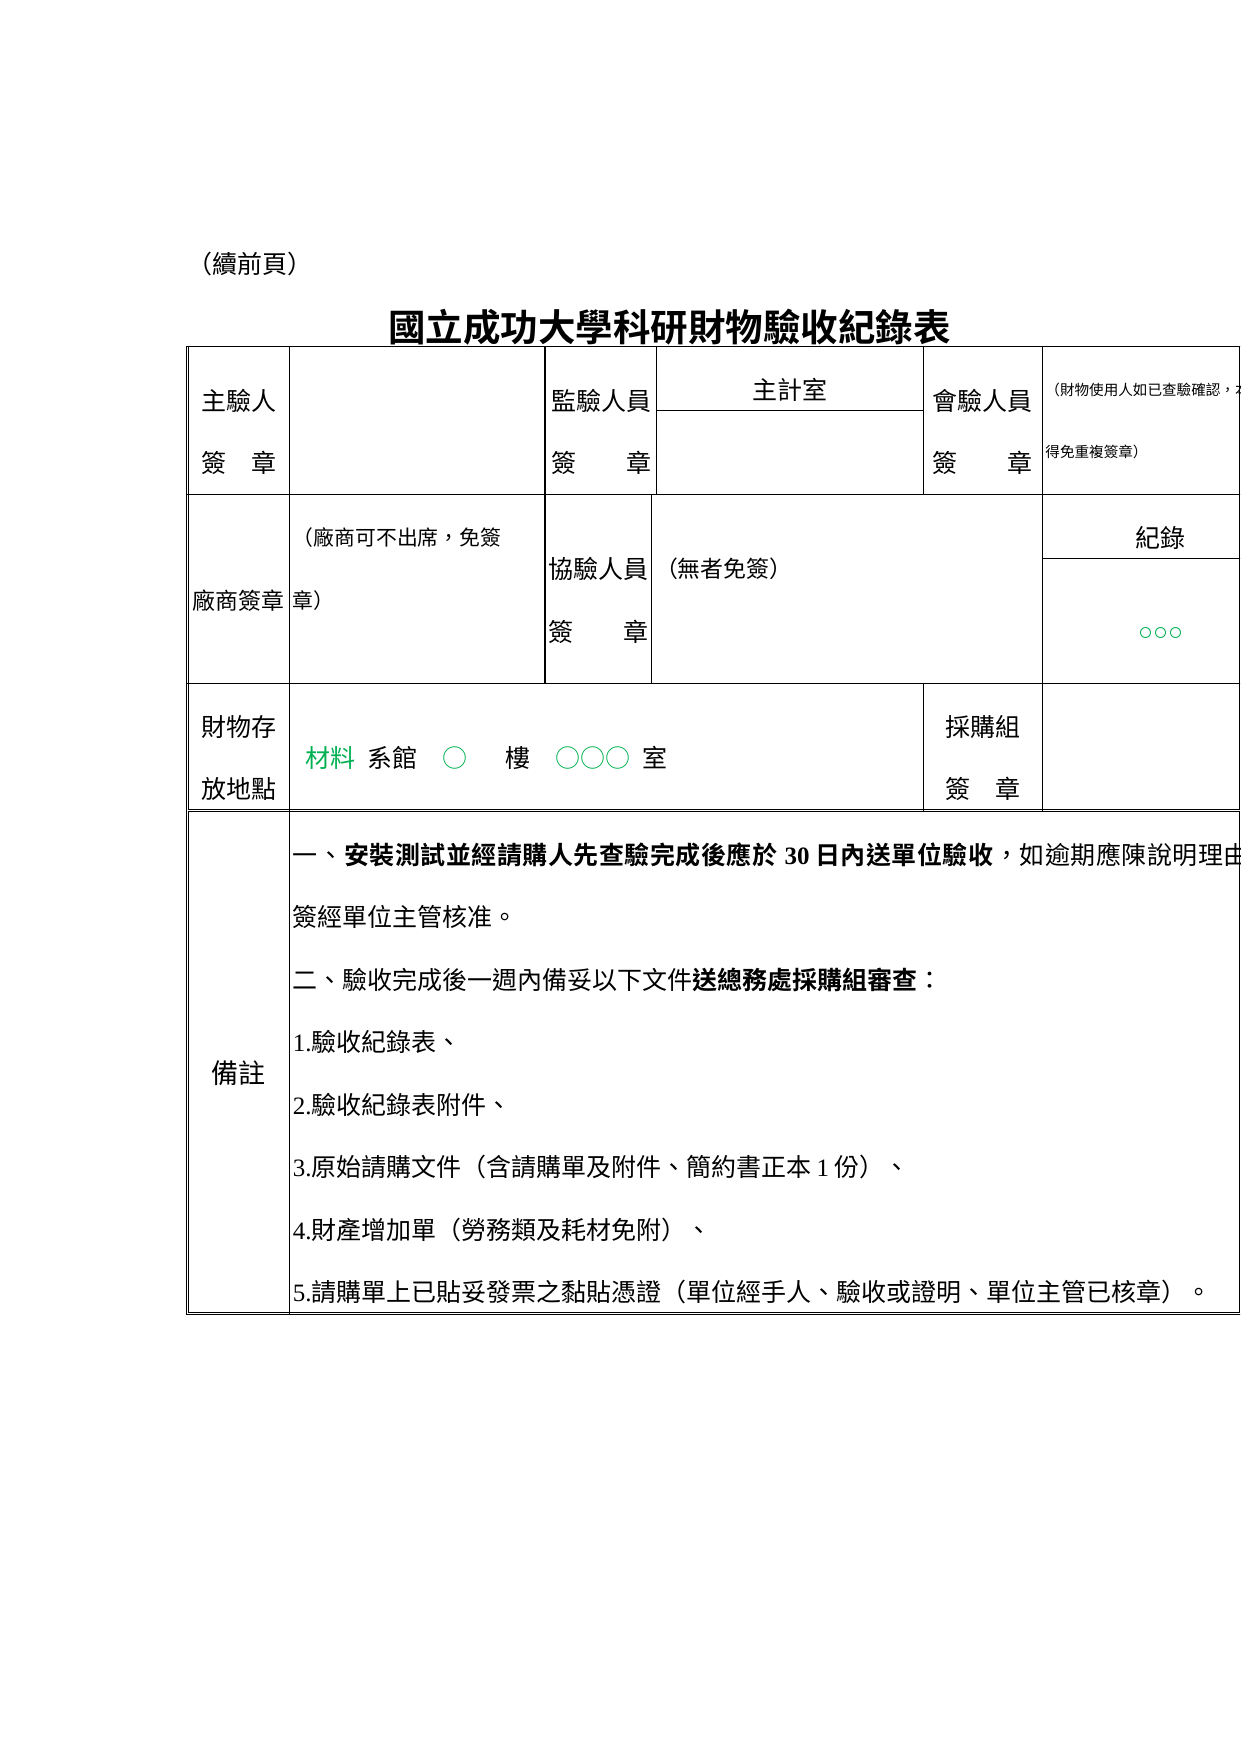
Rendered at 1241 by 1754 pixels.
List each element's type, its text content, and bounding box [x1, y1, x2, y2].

table_header [290, 347, 544, 493]
text 國立成功大學科研財物驗收紀錄表 [187, 283, 1152, 346]
table_cell ○○○ [1043, 559, 1239, 682]
table_cell 備註 [189, 812, 289, 1312]
table_cell 採購組 簽 章 [924, 684, 1042, 808]
table_cell 一、安裝測試並經請購人先查驗完成後應於30日內送單位驗收，如逾期應陳說明理由，簽經單位主管核准。 二、驗收完成後一週內備妥以下文件送總務處採購組審查： 1.驗收紀錄表、 2.驗收紀錄表附件、 3.原始請購文件（含請購單及附件、簡約書正本1份）、 4.財產增加單（勞務類及耗材免附）、 5.請購單上已貼妥發票之黏貼憑證（單位經手人、驗收或證明、單位主管已核章）。 [290, 812, 1239, 1312]
table_cell 材料 系館 ○ 樓 ○○○ 室 [290, 684, 923, 808]
table_cell 廠商簽章 [189, 495, 289, 682]
table_cell 紀錄 [1043, 495, 1239, 557]
table_header 會驗人員 簽 章 [924, 347, 1042, 493]
table_cell 財物存放地點 [189, 684, 289, 808]
table_header 主計室 [657, 347, 923, 410]
table_header 監驗人員 簽 章 [546, 347, 656, 493]
text （續前頁） [187, 221, 1152, 283]
table_cell [657, 411, 923, 493]
table_header （財物使用人如已查驗確認，本欄得免重複簽章） [1043, 347, 1239, 493]
table_cell （無者免簽） [652, 495, 1042, 682]
table_cell [1043, 684, 1239, 808]
table_cell （廠商可不出席，免簽章） [290, 495, 544, 682]
table_cell 協驗人員 簽 章 [546, 495, 651, 682]
table_header 主驗人 簽 章 [189, 347, 289, 493]
